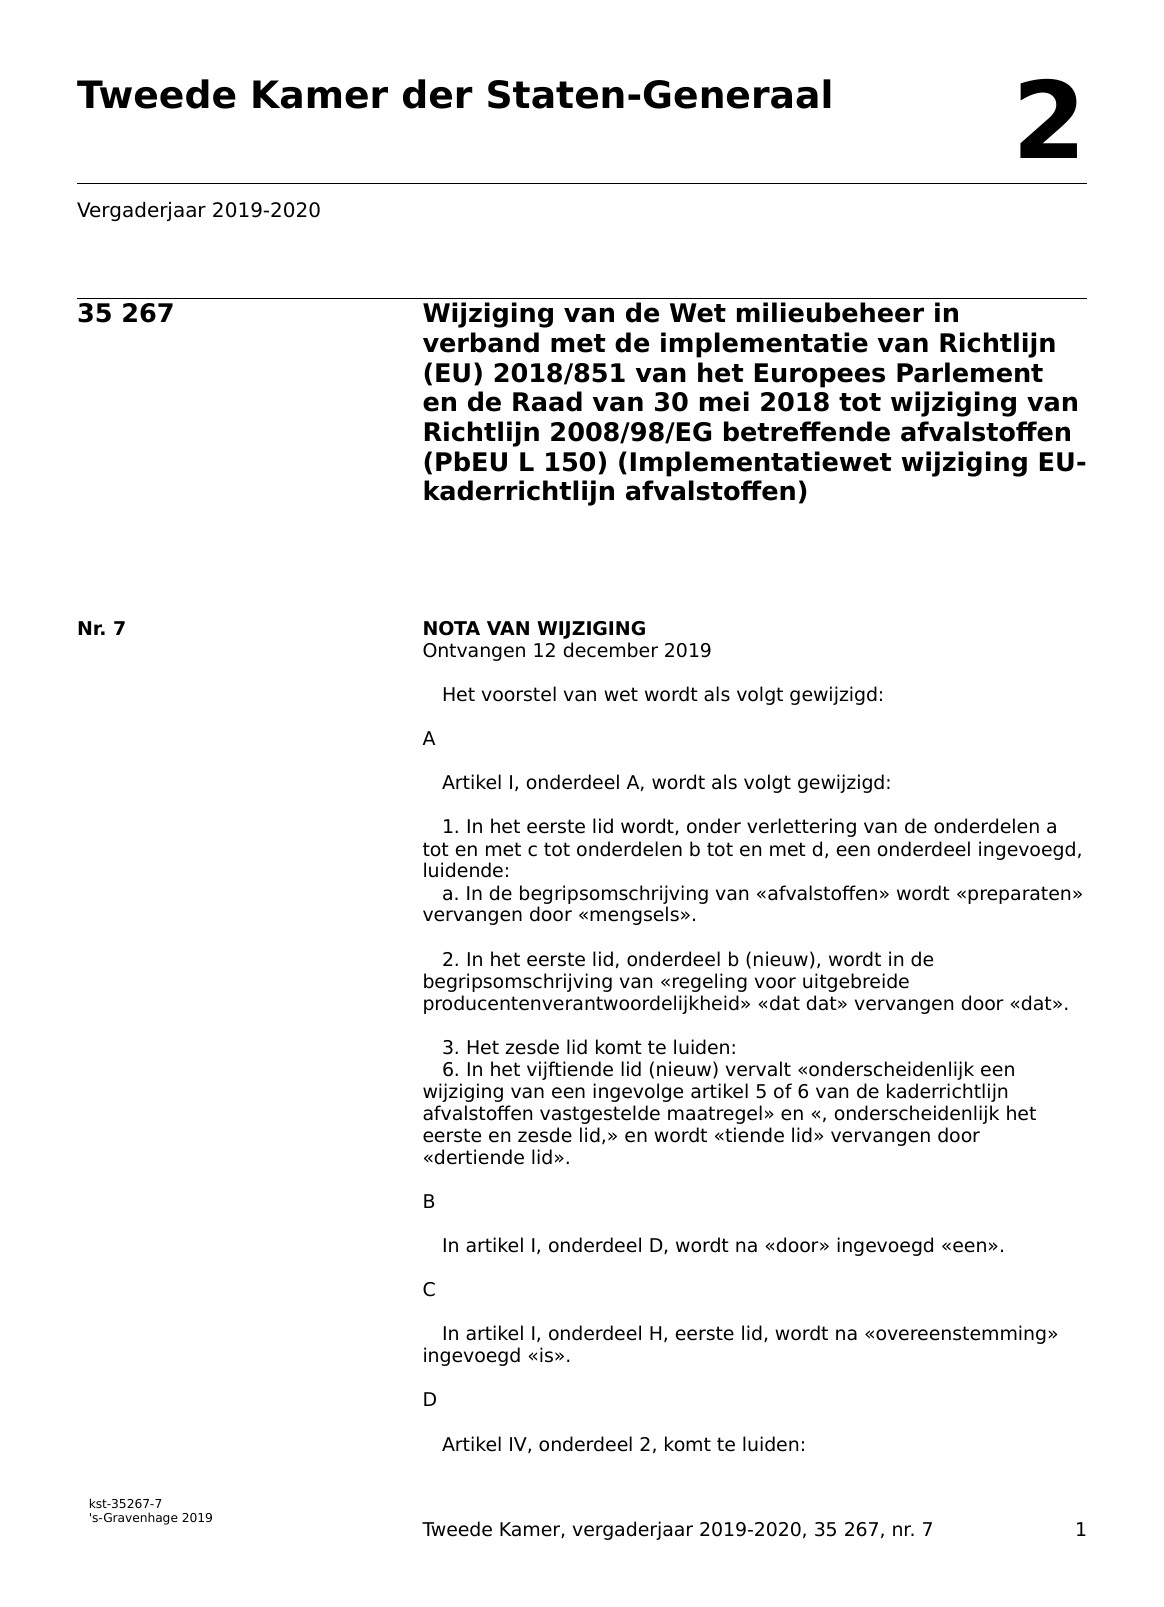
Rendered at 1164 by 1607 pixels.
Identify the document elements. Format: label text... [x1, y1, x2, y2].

table_cell Vergaderjaar 2019-2020 [77, 184, 1087, 298]
text 2. In het eerste lid, onderdeel b (nieuw), wordt in de begripsomschrijving van «regeling voor uitgebreide producentenverantwoordelijkheid» «dat dat» vervangen door «dat». [422, 948, 1087, 1014]
text Het voorstel van wet wordt als volgt gewijzigd: [422, 684, 1087, 706]
text In artikel I, onderdeel D, wordt na «door» ingevoegd «een». [422, 1235, 1087, 1257]
text 3. Het zesde lid komt te luiden: [422, 1037, 1087, 1059]
text 's-Gravenhage 2019 [88, 1511, 323, 1525]
text 1. In het eerste lid wordt, onder verlettering van de onderdelen a tot en met c tot onderdelen b tot en met d, een onderdeel ingevoegd, luidende: [422, 816, 1087, 882]
subtitle A [422, 728, 1087, 750]
subtitle B [422, 1191, 1087, 1213]
subtitle 35 267 Wijziging van de Wet milieubeheer in verband met de implementatie van Richtlijn (EU) 2018/851 van het Europees Parlement en de Raad van 30 mei 2018 tot wijziging van Richtlijn 2008/98/EG betreffende afvalstoffen (PbEU L 150) (Implementatiewet wijziging EU-kaderrichtlijn afvalstoffen) [77, 299, 1087, 507]
subtitle C [422, 1279, 1087, 1301]
text 6. In het vijftiende lid (nieuw) vervalt «onderscheidenlijk een wijziging van een ingevolge artikel 5 of 6 van de kaderrichtlijn afvalstoffen vastgestelde maatregel» en «, onderscheidenlijk het eerste en zesde lid,» en wordt «tiende lid» vervangen door «dertiende lid». [422, 1059, 1087, 1168]
text In artikel I, onderdeel H, eerste lid, wordt na «overeenstemming» ingevoegd «is». [422, 1323, 1087, 1367]
text Artikel IV, onderdeel 2, komt te luiden: [422, 1433, 1087, 1456]
text kst-35267-7 [88, 1497, 323, 1511]
text Ontvangen 12 december 2019 [422, 640, 1087, 662]
table_header 2 [886, 59, 1087, 183]
subtitle D [422, 1389, 1087, 1411]
subtitle Nr. 7 NOTA VAN WIJZIGING [77, 618, 1087, 640]
table_header Tweede Kamer der Staten-Generaal [77, 59, 886, 183]
text a. In de begripsomschrijving van «afvalstoffen» wordt «preparaten» vervangen door «mengsels». [422, 882, 1087, 926]
text Artikel I, onderdeel A, wordt als volgt gewijzigd: [422, 772, 1087, 794]
